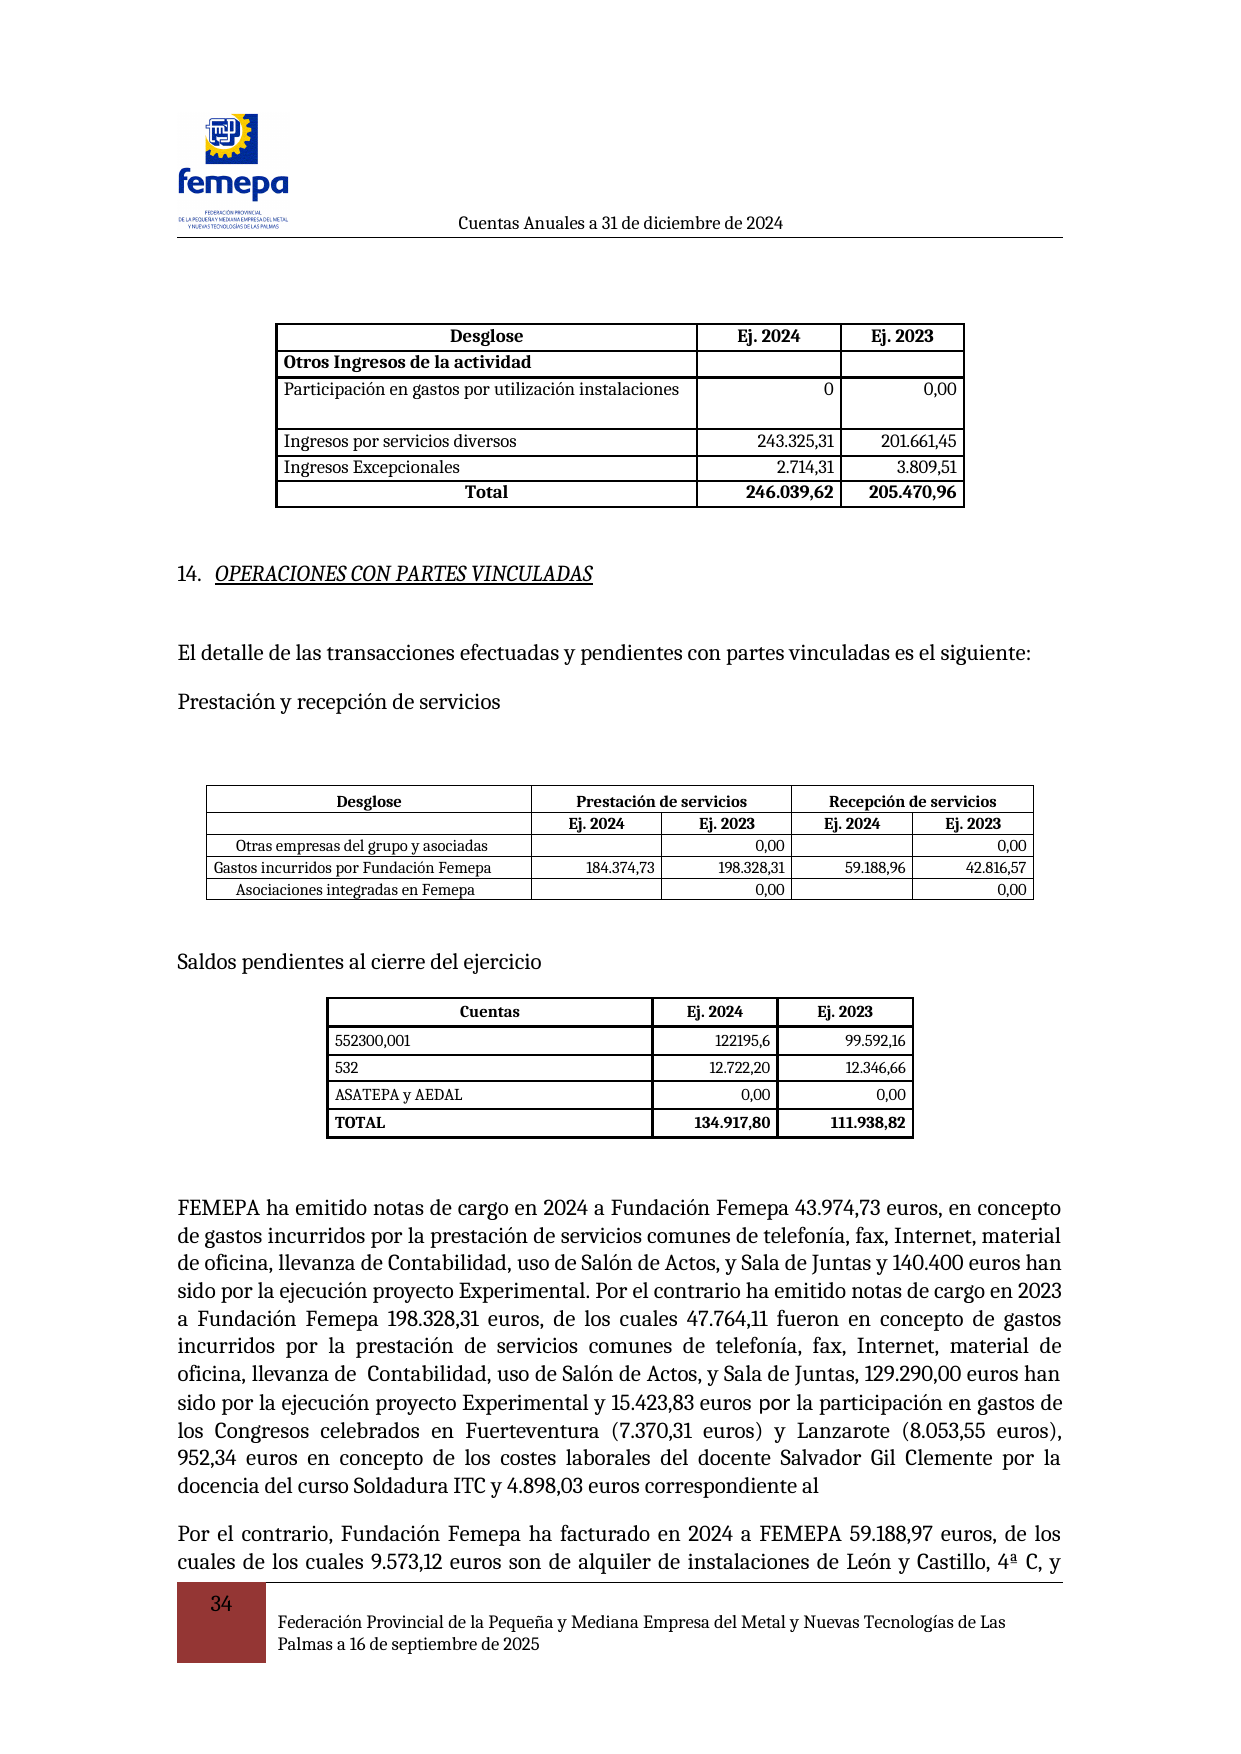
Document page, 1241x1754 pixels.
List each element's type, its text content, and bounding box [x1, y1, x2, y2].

table_cell Ingresos por servicios diversos [278, 430, 696, 454]
table_cell 12.722,20 [654, 1056, 776, 1080]
table_cell Ingresos Excepcionales [278, 457, 696, 479]
table_cell 0,00 [779, 1082, 912, 1108]
table_cell 205.470,96 [842, 482, 963, 506]
table_cell 42.816,57 [913, 857, 1033, 877]
table_header Prestación de servicios [532, 786, 791, 812]
table_cell 59.188,96 [792, 857, 912, 877]
table_cell 198.328,31 [662, 857, 791, 877]
table_cell ASATEPA y AEDAL [329, 1082, 651, 1108]
table_cell 99.592,16 [779, 1028, 912, 1053]
table_cell 246.039,62 [698, 482, 840, 506]
table_header Recepción de servicios [792, 786, 1033, 812]
table_cell 0,00 [662, 879, 791, 899]
text Por el contrario, Fundación Femepa ha facturado en 2024 a FEMEPA 59.188,97 euros, de los cuales de los cuales 9.573,12 euros son de alquiler de instalaciones de León y Castillo, 4ª C, y [177, 1521, 1063, 1575]
table_cell [698, 352, 840, 376]
table_cell 111.938,82 [779, 1110, 912, 1136]
table_cell Total [278, 482, 696, 506]
table_cell 0,00 [654, 1082, 776, 1108]
table_cell Asociaciones integradas en Femepa [207, 879, 531, 899]
table_cell 3.809,51 [842, 457, 963, 479]
table_header Desglose [278, 325, 696, 350]
table_header Ej. 2023 [842, 325, 963, 350]
table_cell Ej. 2024 [532, 813, 661, 834]
table_cell 0 [698, 379, 840, 428]
table_header Desglose [207, 786, 531, 812]
table_header Ej. 2023 [779, 999, 912, 1025]
table_cell 552300,001 [329, 1028, 651, 1053]
table_cell 201.661,45 [842, 430, 963, 454]
text FEMEPA ha emitido notas de cargo en 2024 a Fundación Femepa 43.974,73 euros, en concepto de gastos incurridos por la prestación de servicios comunes de telefonía, fax, Internet, material de oficina, llevanza de Contabilidad, uso de Salón de Actos, y Sala de Juntas y 140.400 euros han sido por la ejecución proyecto Experimental. Por el contrario ha emitido notas de cargo en 2023 a Fundación Femepa 198.328,31 euros, de los cuales 47.764,11 fueron en concepto de gastos incurridos por la prestación de servicios comunes de telefonía, fax, Internet, material de oficina, llevanza de Contabilidad, uso de Salón de Actos, y Sala de Juntas, 129.290,00 euros han sido por la ejecución proyecto Experimental y 15.423,83 euros por la participación en gastos de los Congresos celebrados en Fuerteventura (7.370,31 euros) y Lanzarote (8.053,55 euros), 952,34 euros en concepto de los costes laborales del docente Salvador Gil Clemente por la docencia del curso Soldadura ITC y 4.898,03 euros correspondiente al [177, 1195, 1063, 1499]
table_cell Ej. 2023 [913, 813, 1033, 834]
table_cell 0,00 [913, 879, 1033, 899]
text Prestación y recepción de servicios [177, 688, 1063, 715]
text El detalle de las transacciones efectuadas y pendientes con partes vinculadas es el siguiente: [177, 640, 1063, 666]
table_cell 134.917,80 [654, 1110, 776, 1136]
table_cell Otros Ingresos de la actividad [278, 352, 696, 376]
table_cell TOTAL [329, 1110, 651, 1136]
table_cell 2.714,31 [698, 457, 840, 479]
table_cell Ej. 2023 [662, 813, 791, 834]
table_cell 0,00 [913, 835, 1033, 856]
table_cell Otras empresas del grupo y asociadas [207, 835, 531, 856]
table_cell 12.346,66 [779, 1056, 912, 1080]
table_cell Ej. 2024 [792, 813, 912, 834]
table_header Ej. 2024 [654, 999, 776, 1025]
table_cell 532 [329, 1056, 651, 1080]
table_cell 243.325,31 [698, 430, 840, 454]
table_cell [207, 813, 531, 834]
table_cell [532, 879, 661, 899]
table_cell 0,00 [842, 379, 963, 428]
table_cell 0,00 [662, 835, 791, 856]
table_cell 122195,6 [654, 1028, 776, 1053]
table_cell [792, 835, 912, 856]
table_cell Gastos incurridos por Fundación Femepa [207, 857, 531, 877]
table_cell [792, 879, 912, 899]
table_cell Participación en gastos por utilización instalaciones [278, 379, 696, 428]
table_header Ej. 2024 [698, 325, 840, 350]
picture [177, 112, 290, 230]
table_cell [532, 835, 661, 856]
table_header Cuentas [329, 999, 651, 1025]
subtitle OPERACIONES CON PARTES VINCULADAS [177, 561, 1063, 587]
table_cell 184.374,73 [532, 857, 661, 877]
text Saldos pendientes al cierre del ejercicio [177, 949, 1063, 975]
table_cell [842, 352, 963, 376]
